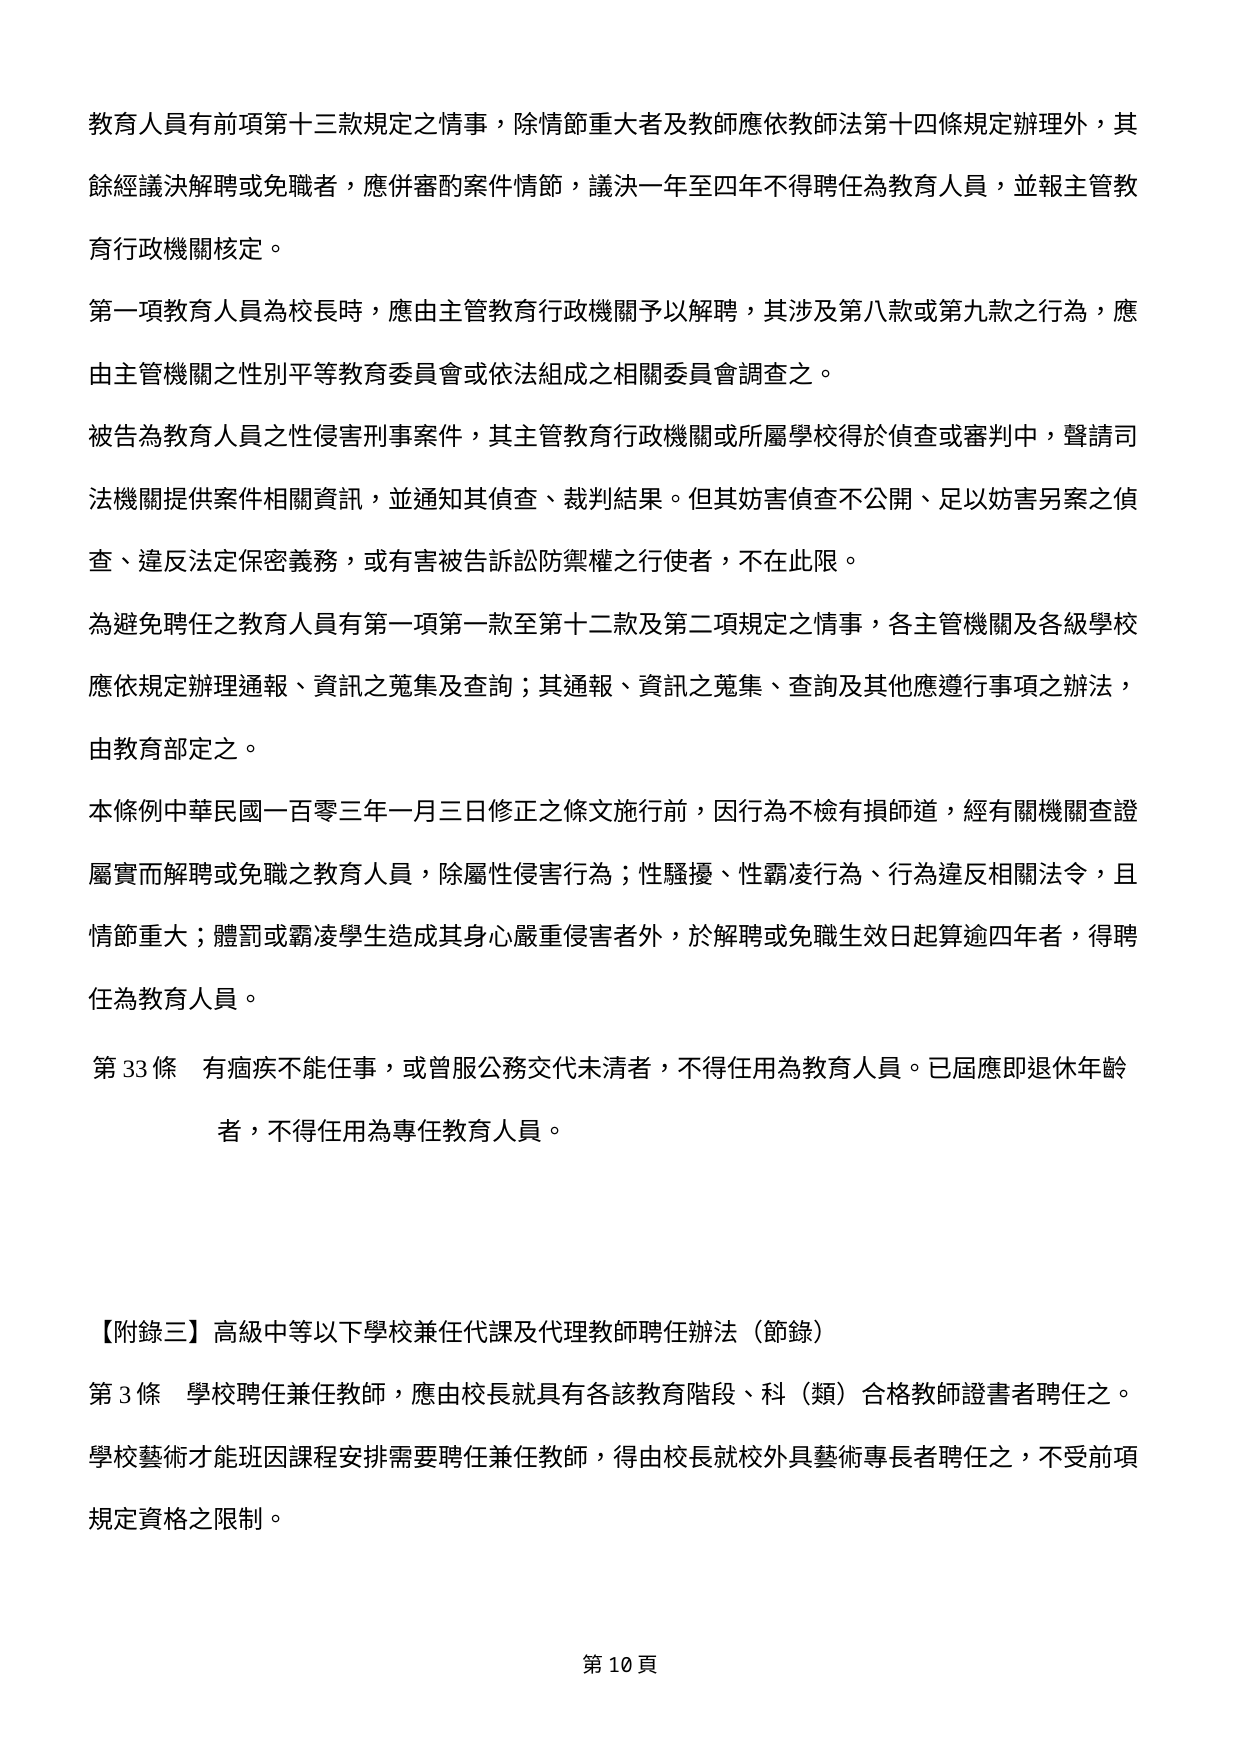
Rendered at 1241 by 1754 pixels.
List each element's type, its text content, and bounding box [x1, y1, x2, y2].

text 第33條 有痼疾不能任事，或曾服公務交代未清者，不得任用為教育人員。已屆應即退休年齡者，不得任用為專任教育人員。 [92, 1025, 1152, 1150]
text 第一項教育人員為校長時，應由主管教育行政機關予以解聘，其涉及第八款或第九款之行為，應由主管機關之性別平等教育委員會或依法組成之相關委員會調查之。 [89, 268, 1152, 393]
text 被告為教育人員之性侵害刑事案件，其主管教育行政機關或所屬學校得於偵查或審判中，聲請司法機關提供案件相關資訊，並通知其偵查、裁判結果。但其妨害偵查不公開、足以妨害另案之偵查、違反法定保密義務，或有害被告訴訟防禦權之行使者，不在此限。 [89, 393, 1152, 581]
text 為避免聘任之教育人員有第一項第一款至第十二款及第二項規定之情事，各主管機關及各級學校應依規定辦理通報、資訊之蒐集及查詢；其通報、資訊之蒐集、查詢及其他應遵行事項之辦法，由教育部定之。 [89, 581, 1152, 768]
text 教育人員有前項第十三款規定之情事，除情節重大者及教師應依教師法第十四條規定辦理外，其餘經議決解聘或免職者，應併審酌案件情節，議決一年至四年不得聘任為教育人員，並報主管教育行政機關核定。 [89, 81, 1152, 268]
text 學校藝術才能班因課程安排需要聘任兼任教師，得由校長就校外具藝術專長者聘任之，不受前項規定資格之限制。 [89, 1414, 1152, 1539]
text 第3條 學校聘任兼任教師，應由校長就具有各該教育階段、科（類）合格教師證書者聘任之。 [89, 1351, 1152, 1414]
text 【附錄三】高級中等以下學校兼任代課及代理教師聘任辦法（節錄） [89, 1289, 1152, 1351]
text 本條例中華民國一百零三年一月三日修正之條文施行前，因行為不檢有損師道，經有關機關查證屬實而解聘或免職之教育人員，除屬性侵害行為；性騷擾、性霸凌行為、行為違反相關法令，且情節重大；體罰或霸凌學生造成其身心嚴重侵害者外，於解聘或免職生效日起算逾四年者，得聘任為教育人員。 [89, 768, 1152, 1018]
